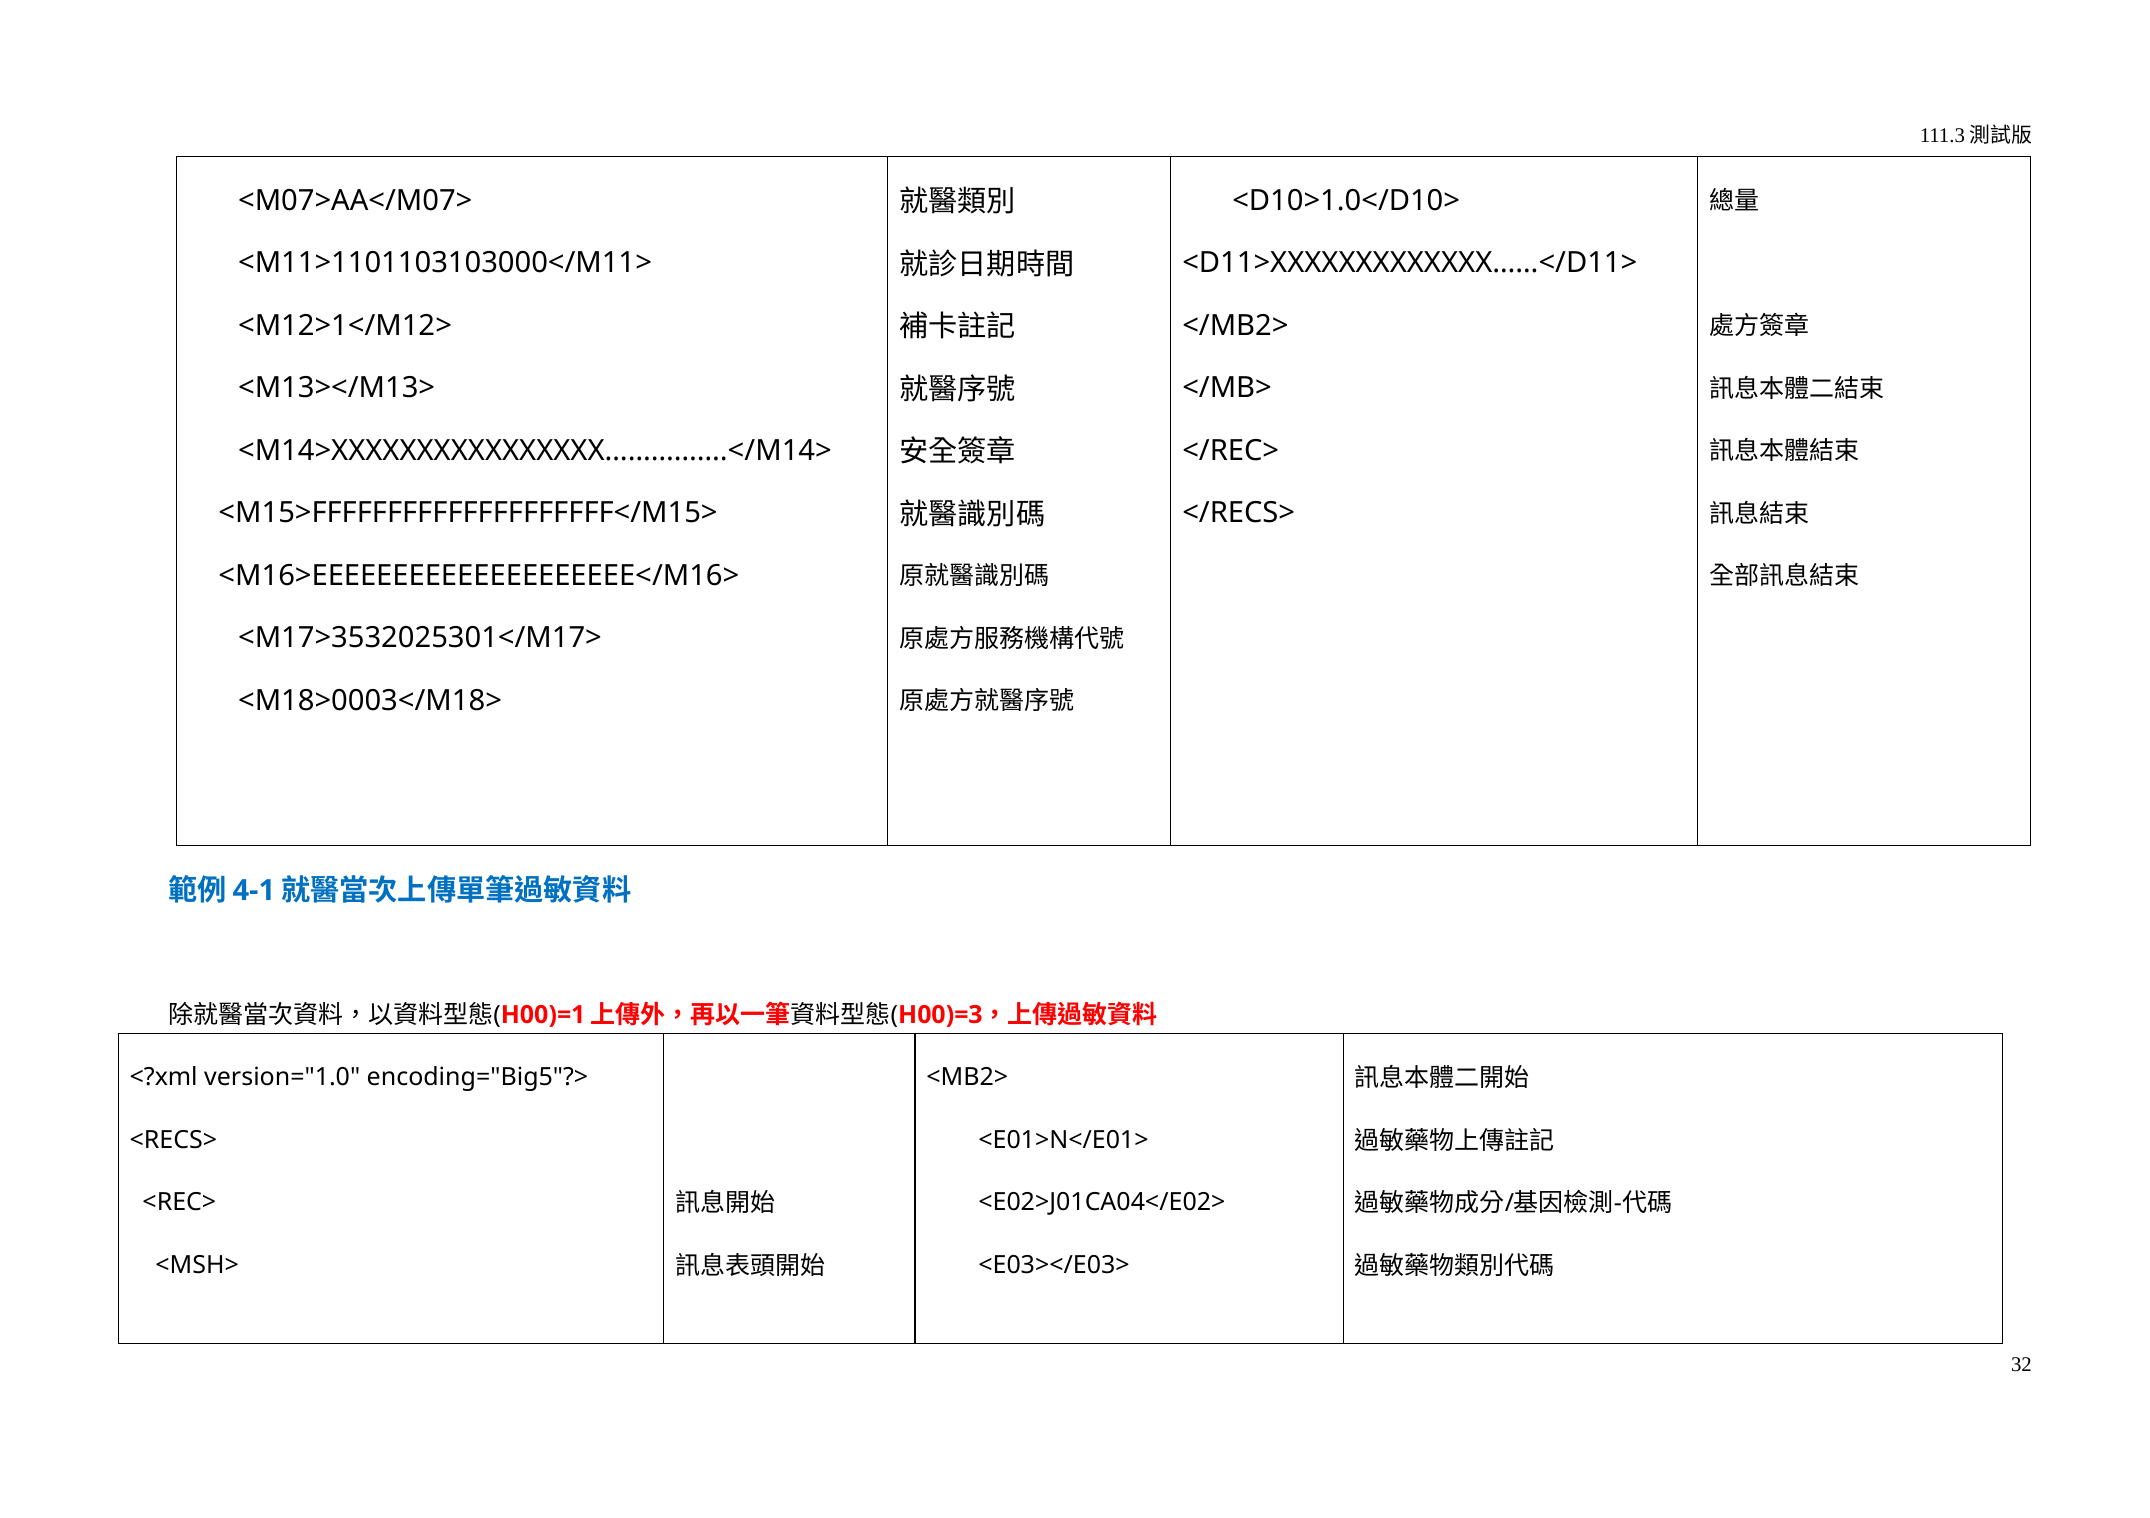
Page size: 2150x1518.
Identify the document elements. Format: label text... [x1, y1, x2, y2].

table_header 訊息開始 訊息表頭開始 [664, 1034, 914, 1343]
table_header <MB2> <E01>N</E01> <E02>J01CA04</E02> <E03></E03> [916, 1034, 1343, 1343]
table_header <?xml version="1.0" encoding="Big5"?> <RECS> <REC> <MSH> [119, 1034, 663, 1343]
table_header 總量 處方簽章 訊息本體二結束 訊息本體結束 訊息結束 全部訊息結束 [1698, 157, 2030, 845]
table_header 就醫類別 就診日期時間 補卡註記 就醫序號 安全簽章 就醫識別碼 原就醫識別碼 原處方服務機構代號 原處方就醫序號 [888, 157, 1170, 845]
subtitle 範例4-1就醫當次上傳單筆過敏資料 [168, 846, 2031, 908]
text 除就醫當次資料，以資料型態(H00)=1上傳外，再以一筆資料型態(H00)=3，上傳過敏資料 [168, 971, 2031, 1033]
table_header <M07>AA</M07> <M11>1101103103000</M11> <M12>1</M12> <M13></M13> <M14>XXXXXXXXXXXXXXXX…………….</M14> <M15>FFFFFFFFFFFFFFFFFFFF</M15> <M16>EEEEEEEEEEEEEEEEEEEE</M16> <M17>3532025301</M17> <M18>0003</M18> [177, 157, 887, 845]
table_header <D10>1.0</D10> <D11>XXXXXXXXXXXXX……</D11> </MB2> </MB> </REC> </RECS> [1171, 157, 1697, 845]
table_header 訊息本體二開始 過敏藥物上傳註記 過敏藥物成分/基因檢測-代碼 過敏藥物類別代碼 [1344, 1034, 2002, 1343]
